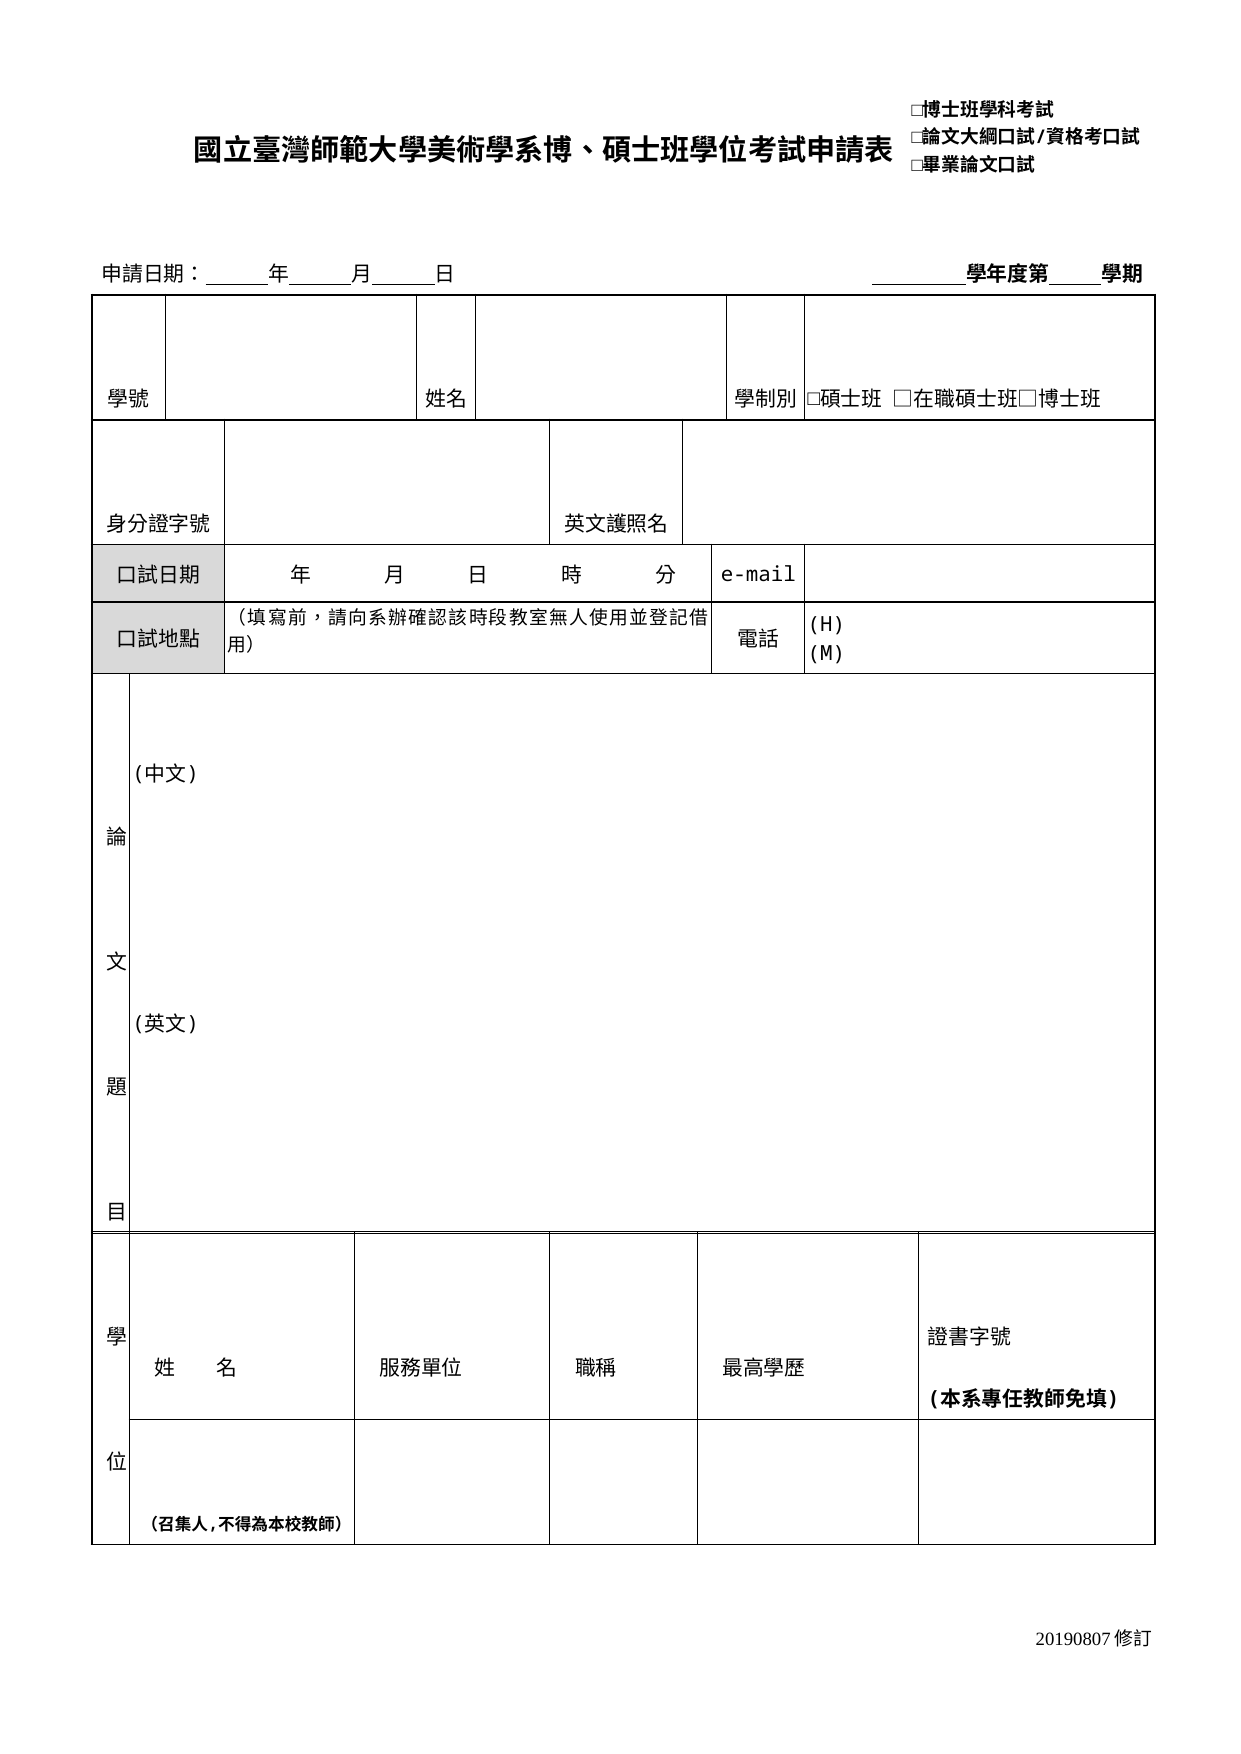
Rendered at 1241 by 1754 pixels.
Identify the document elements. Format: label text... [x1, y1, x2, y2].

table_cell 英文護照名 [550, 421, 682, 543]
table_cell [805, 545, 1154, 601]
table_cell [698, 1420, 918, 1543]
table_cell 口試地點 [93, 603, 224, 673]
table_header [166, 296, 416, 418]
text □論文大綱口試/資格考口試 [911, 122, 1147, 149]
table_cell 口試日期 [93, 545, 224, 601]
table_cell （召集人,不得為本校教師） [130, 1420, 354, 1543]
table_header [476, 296, 726, 418]
table_cell 身分證字號 [93, 421, 224, 543]
table_header 學制別 [727, 296, 804, 418]
table_header □碩士班 □在職碩士班□博士班 [805, 296, 1154, 418]
table_cell e-mail [712, 545, 804, 601]
table_cell （填寫前，請向系辦確認該時段教室無人使用並登記借用） [225, 603, 711, 673]
table_cell 證書字號 (本系專任教師免填) [919, 1234, 1154, 1418]
table_cell [683, 421, 1154, 543]
text □畢業論文口試 [911, 149, 1147, 173]
table_cell [225, 421, 549, 543]
table_cell 職稱 [550, 1234, 697, 1418]
text 申請日期： 年 月 日 學年度第 學期 [101, 231, 1152, 293]
table_cell 姓 名 [130, 1234, 354, 1418]
table_header 學號 [93, 296, 165, 418]
table_cell 年 月 日 時 分 [225, 545, 711, 601]
table_cell [919, 1420, 1154, 1543]
table_cell (H) (M) [805, 603, 1154, 673]
table_cell 學 位 考 試 委 員 [93, 1234, 129, 1543]
table_cell 電話 [712, 603, 804, 673]
table_cell [550, 1420, 697, 1543]
text □博士班學科考試 [911, 95, 1147, 122]
table_cell 論 文 題 目 [93, 674, 129, 1231]
table_cell 最高學歷 [698, 1234, 918, 1418]
text 國立臺灣師範大學美術學系博、碩士班學位考試申請表 [89, 87, 1162, 181]
table_cell (中文) (英文) [130, 674, 1154, 1231]
table_header 姓名 [417, 296, 475, 418]
table_cell [355, 1420, 549, 1543]
table_cell 服務單位 [355, 1234, 549, 1418]
